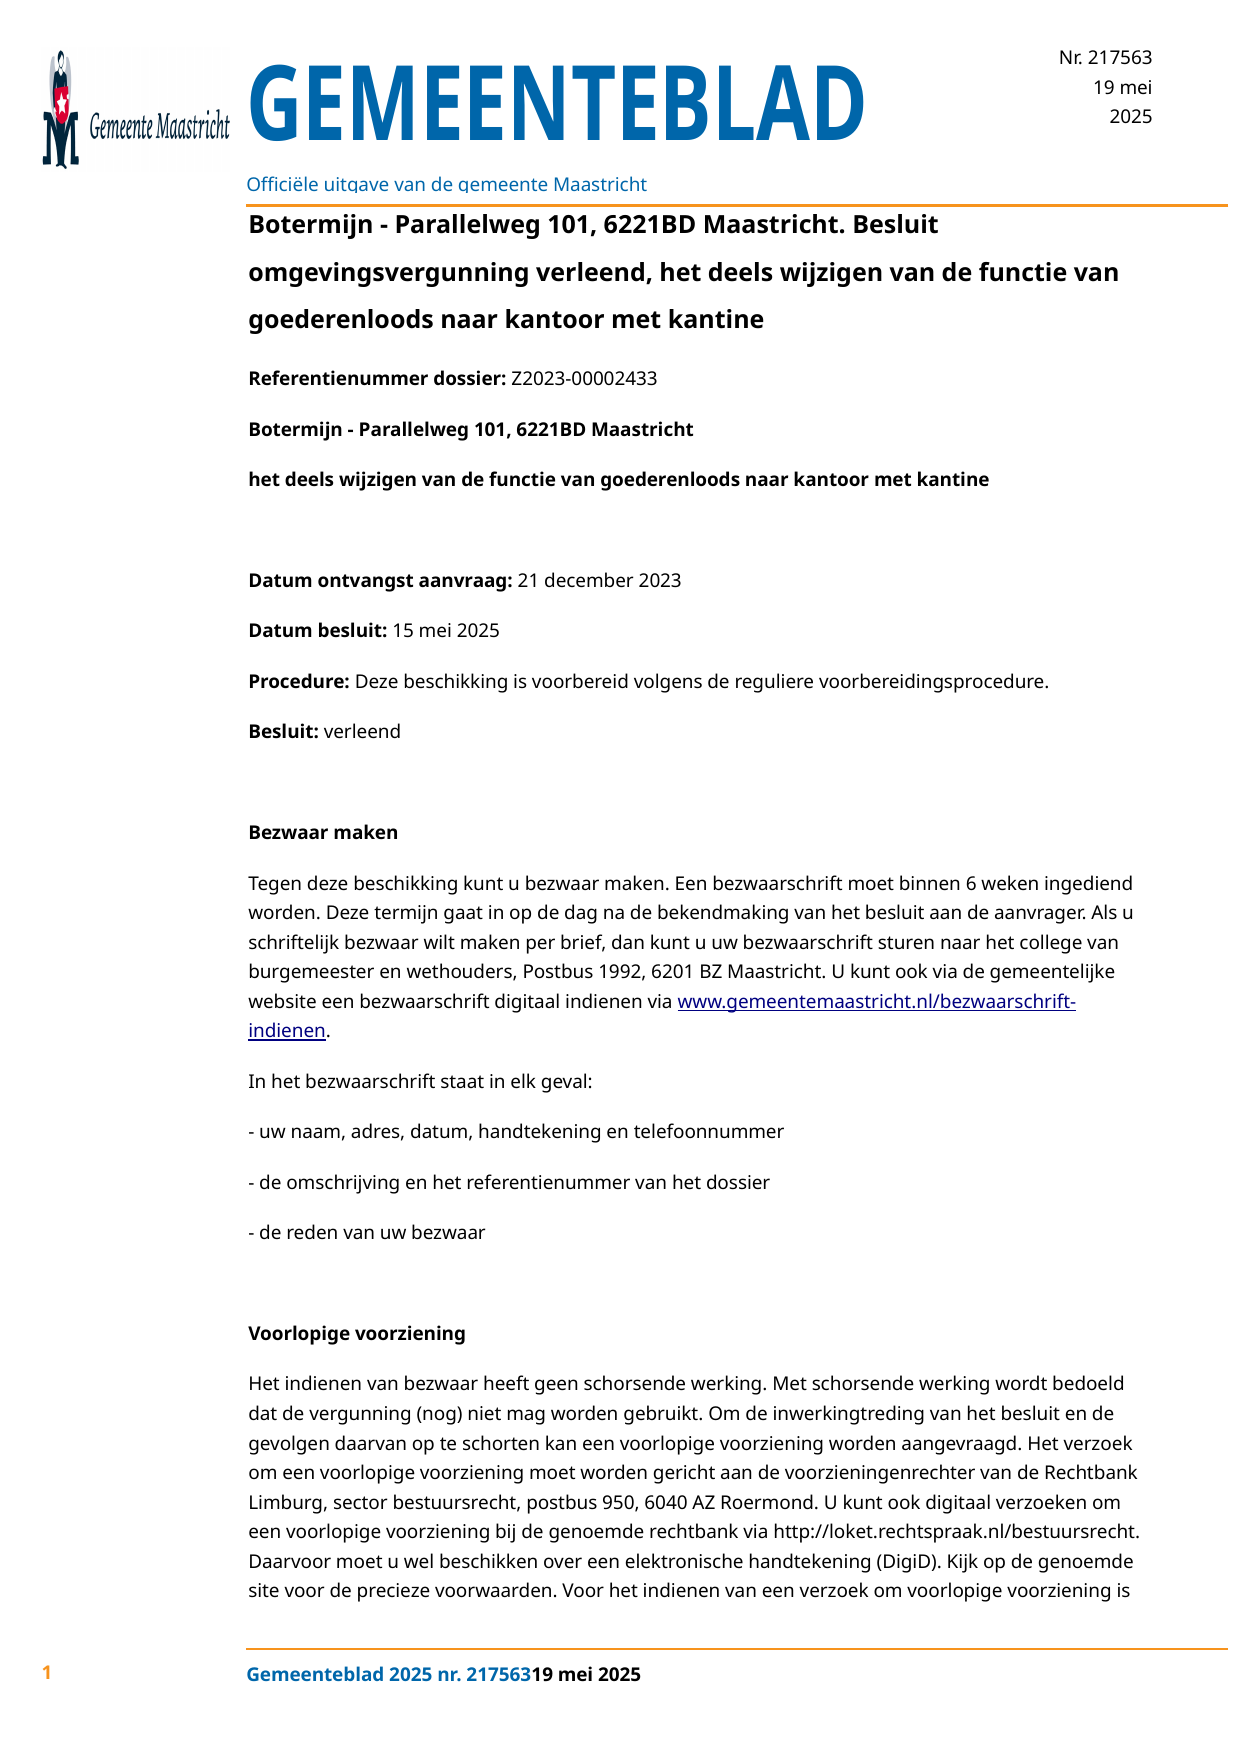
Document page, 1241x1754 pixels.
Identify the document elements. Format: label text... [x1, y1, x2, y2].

text Procedure: Deze beschikking is voorbereid volgens de reguliere voorbereidingsprocedure. [248, 668, 1152, 694]
text Botermijn - Parallelweg 101, 6221BD Maastricht [248, 416, 1152, 442]
text - uw naam, adres, datum, handtekening en telefoonnummer [248, 1118, 1152, 1144]
text Voorlopige voorziening [248, 1320, 1152, 1346]
text Besluit: verleend [248, 718, 1152, 744]
text - de reden van uw bezwaar [248, 1219, 1152, 1245]
text Botermijn - Parallelweg 101, 6221BD Maastricht. Besluit omgevingsvergunning verleend, het deels wijzigen van de functie van goederenloods naar kantoor met kantine [248, 207, 1152, 336]
picture [41, 47, 231, 172]
text - de omschrijving en het referentienummer van het dossier [248, 1169, 1152, 1194]
text Het indienen van bezwaar heeft geen schorsende werking. Met schorsende werking wordt bedoeld dat de vergunning (nog) niet mag worden gebruikt. Om de inwerkingtreding van het besluit en de gevolgen daarvan op te schorten kan een voorlopige voorziening worden aangevraagd. Het verzoek om een voorlopige voorziening moet worden gericht aan de voorzieningenrechter van de Rechtbank Limburg, sector bestuursrecht, postbus 950, 6040 AZ Roermond. U kunt ook digitaal verzoeken om een voorlopige voorziening bij de genoemde rechtbank via http://loket.rechtspraak.nl/bestuursrecht. Daarvoor moet u wel beschikken over een elektronische handtekening (DigiD). Kijk op de genoemde site voor de precieze voorwaarden. Voor het indienen van een verzoek om voorlopige voorziening is [248, 1371, 1152, 1603]
text In het bezwaarschrift staat in elk geval: [248, 1068, 1152, 1094]
text Bezwaar maken [248, 819, 1152, 845]
text Datum ontvangst aanvraag: 21 december 2023 [248, 567, 1152, 593]
text het deels wijzigen van de functie van goederenloods naar kantoor met kantine [248, 466, 1152, 492]
text Tegen deze beschikking kunt u bezwaar maken. Een bezwaarschrift moet binnen 6 weken ingediend worden. Deze termijn gaat in op de dag na de bekendmaking van het besluit aan de aanvrager. Als u schriftelijk bezwaar wilt maken per brief, dan kunt u uw bezwaarschrift sturen naar het college van burgemeester en wethouders, Postbus 1992, 6201 BZ Maastricht. U kunt ook via de gemeentelijke website een bezwaarschrift digitaal indienen via www.gemeentemaastricht.nl/bezwaarschrift-indienen. [248, 870, 1152, 1043]
text Datum besluit: 15 mei 2025 [248, 618, 1152, 643]
text Referentienummer dossier: Z2023-00002433 [248, 366, 1152, 391]
